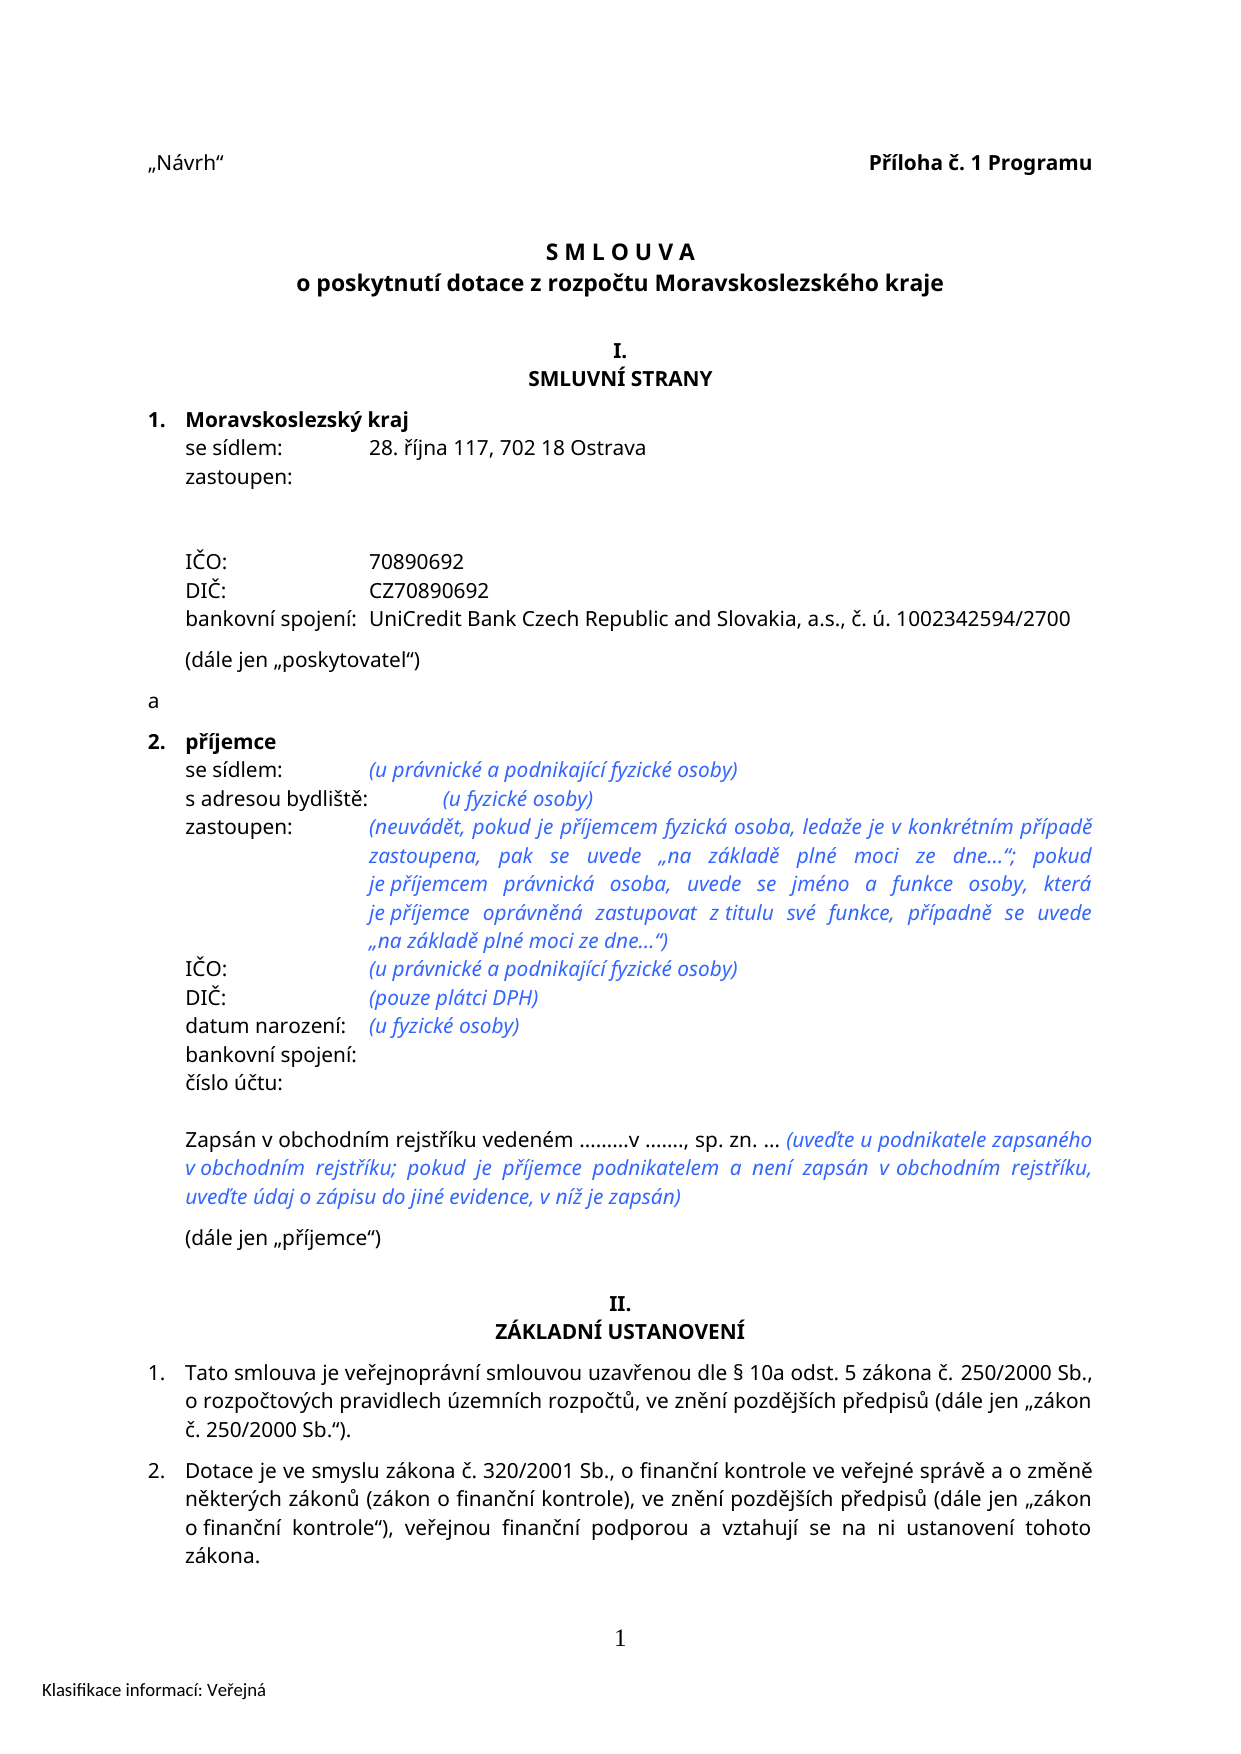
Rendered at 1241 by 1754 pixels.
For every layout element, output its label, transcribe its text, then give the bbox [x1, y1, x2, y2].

text DIČ: CZ70890692 [185, 576, 1093, 604]
text II. [148, 1289, 1093, 1317]
text číslo účtu: [185, 1068, 1093, 1097]
text a [148, 686, 1093, 714]
text o poskytnutí dotace z rozpočtu Moravskoslezského kraje [148, 267, 1093, 298]
text IČO: (u právnické a podnikající fyzické osoby) [185, 954, 1093, 983]
text bankovní spojení: UniCredit Bank Czech Republic and Slovakia, a.s., č. ú. 1002342594/2700 [185, 604, 1093, 633]
text (dále jen „poskytovatel“) [185, 645, 1093, 673]
subtitle příjemce [148, 727, 1093, 755]
subtitle SMLUVNÍ STRANY [148, 364, 1093, 393]
text ZÁKLADNÍ USTANOVENÍ [148, 1317, 1093, 1346]
list Dotace je ve smyslu zákona č. 320/2001 Sb., o finanční kontrole ve veřejné správě a o změně některých zákonů (zákon o finanční kontrole), ve znění pozdějších předpisů (dále jen „zákon o finanční kontrole“), veřejnou finanční podporou a vztahují se na ni ustanovení tohoto zákona. [148, 1456, 1093, 1570]
text zastoupen: (neuvádět, pokud je příjemcem fyzická osoba, ledaže je v konkrétním případě zastoupena, pak se uvede „na základě plné moci ze dne…“; pokud je příjemcem právnická osoba, uvede se jméno a funkce osoby, která je příjemce oprávněná zastupovat z titulu své funkce, případně se uvede „na základě plné moci ze dne…“) [185, 812, 1093, 954]
subtitle S M L O U V A [148, 236, 1093, 267]
text se sídlem: 28. října 117, 702 18 Ostrava [185, 433, 1093, 462]
text s adresou bydliště: (u fyzické osoby) [185, 784, 1093, 812]
text se sídlem: (u právnické a podnikající fyzické osoby) [185, 755, 1093, 784]
text Zapsán v obchodním rejstříku vedeném ………v ……., sp. zn. … (uveďte u podnikatele zapsaného v obchodním rejstříku; pokud je příjemce podnikatelem a není zapsán v obchodním rejstříku, uveďte údaj o zápisu do jiné evidence, v níž je zapsán) [185, 1125, 1093, 1210]
text DIČ: (pouze plátci DPH) [185, 983, 1093, 1011]
list Tato smlouva je veřejnoprávní smlouvou uzavřenou dle § 10a odst. 5 zákona č. 250/2000 Sb., o rozpočtových pravidlech územních rozpočtů, ve znění pozdějších předpisů (dále jen „zákon č. 250/2000 Sb.“). [148, 1358, 1093, 1443]
text IČO: 70890692 [185, 547, 1093, 576]
text „Návrh“ Příloha č. 1 Programu [148, 148, 1093, 204]
text bankovní spojení: [185, 1040, 1093, 1068]
text (dále jen „příjemce“) [185, 1223, 1093, 1251]
text zastoupen: [185, 462, 1093, 490]
text datum narození: (u fyzické osoby) [185, 1011, 1093, 1040]
text I. [148, 336, 1093, 364]
subtitle Moravskoslezský kraj [148, 405, 1093, 433]
